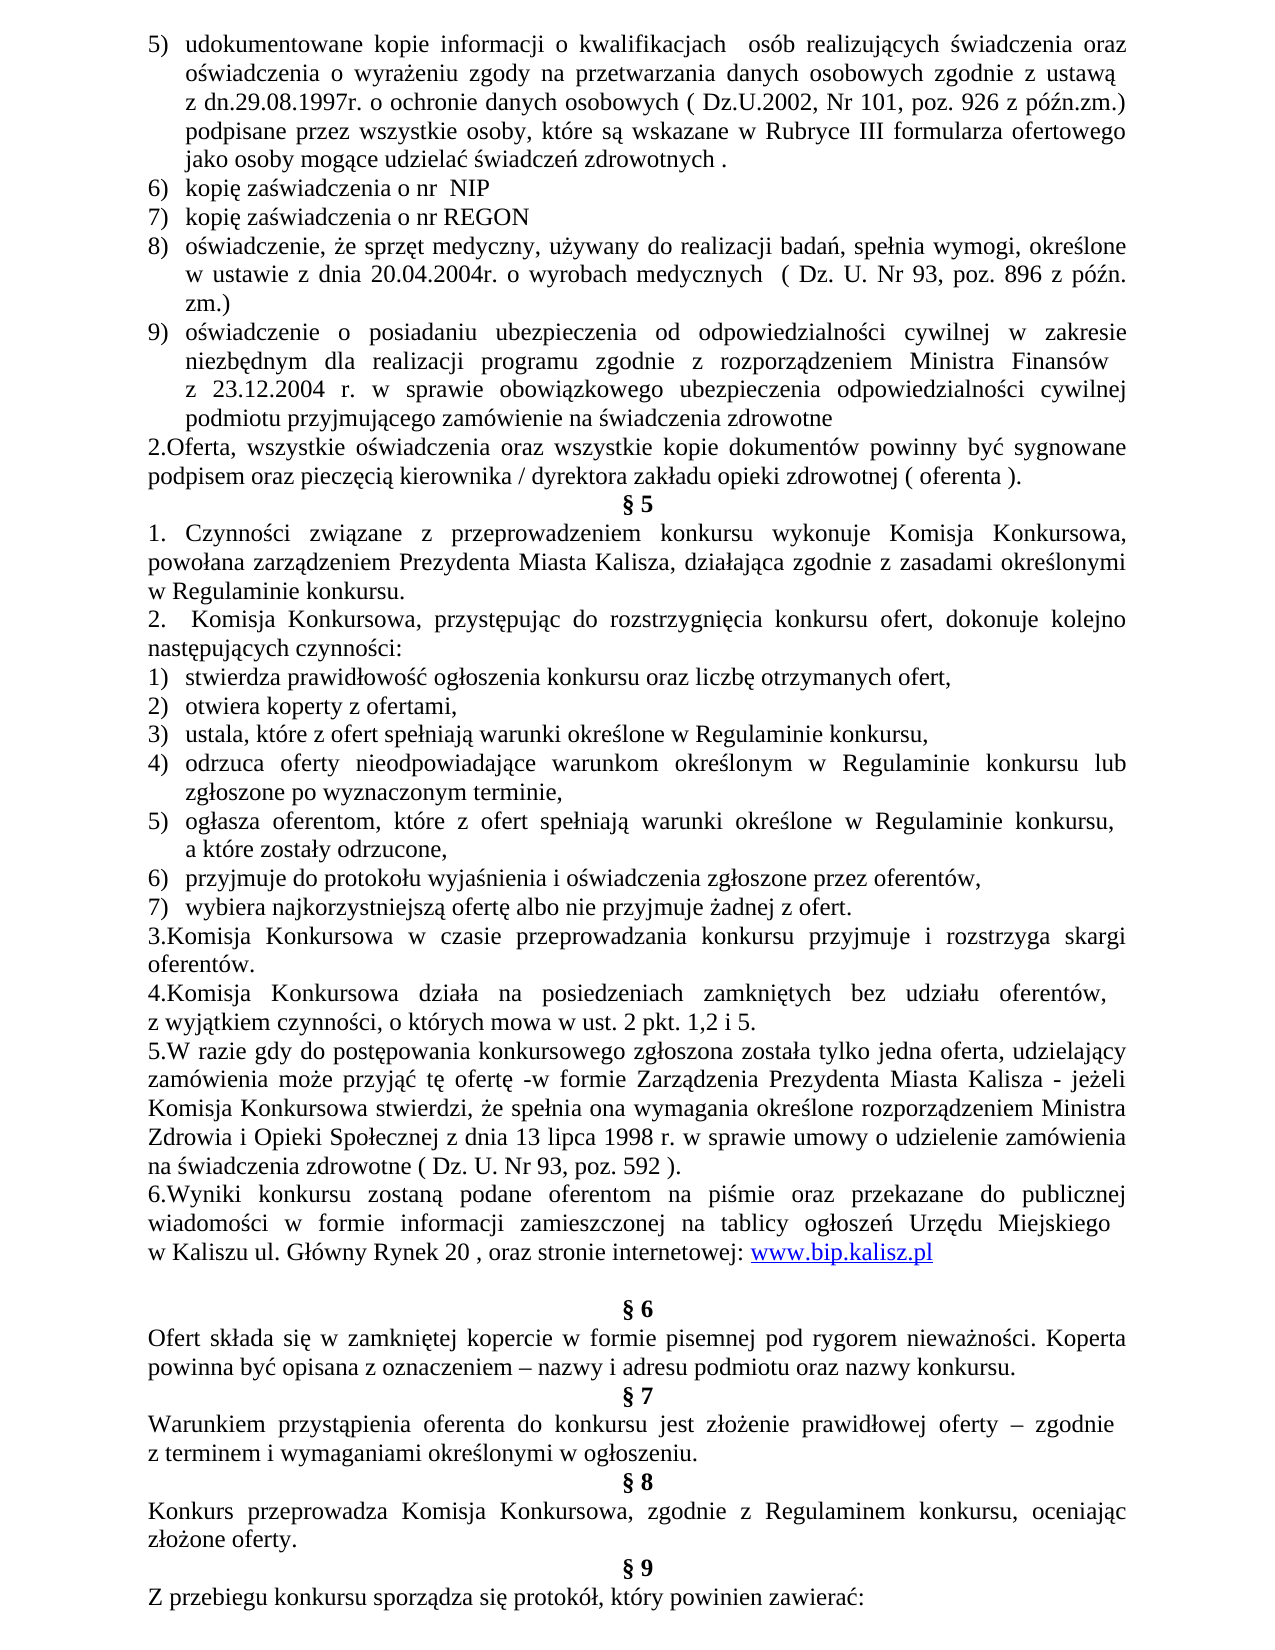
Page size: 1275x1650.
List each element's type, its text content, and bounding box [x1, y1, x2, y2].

text 6.Wyniki konkursu zostaną podane oferentom na piśmie oraz przekazane do publicznej wiadomości w formie informacji zamieszczonej na tablicy ogłoszeń Urzędu Miejskiego w Kaliszu ul. Główny Rynek 20 , oraz stronie internetowej: www.bip.kalisz.pl [148, 1179, 1127, 1266]
text § 7 [148, 1381, 1127, 1409]
list odrzuca oferty nieodpowiadające warunkom określonym w Regulaminie konkursu lub zgłoszone po wyznaczonym terminie, [148, 748, 1127, 806]
text 3.Komisja Konkursowa w czasie przeprowadzania konkursu przyjmuje i rozstrzyga skargi oferentów. [148, 921, 1127, 978]
list ogłasza oferentom, które z ofert spełniają warunki określone w Regulaminie konkursu, a które zostały odrzucone, [148, 806, 1127, 863]
text § 9 [148, 1553, 1127, 1582]
text 2. Komisja Konkursowa, przystępując do rozstrzygnięcia konkursu ofert, dokonuje kolejno następujących czynności: [148, 604, 1127, 662]
text 1. Czynności związane z przeprowadzeniem konkursu wykonuje Komisja Konkursowa, powołana zarządzeniem Prezydenta Miasta Kalisza, działająca zgodnie z zasadami określonymi w Regulaminie konkursu. [148, 518, 1127, 604]
list kopię zaświadczenia o nr REGON [148, 202, 1127, 231]
text Warunkiem przystąpienia oferenta do konkursu jest złożenie prawidłowej oferty – zgodnie z terminem i wymaganiami określonymi w ogłoszeniu. [148, 1409, 1127, 1467]
text § 6 [148, 1294, 1127, 1323]
list udokumentowane kopie informacji o kwalifikacjach osób realizujących świadczenia oraz oświadczenia o wyrażeniu zgody na przetwarzania danych osobowych zgodnie z ustawą z dn.29.08.1997r. o ochronie danych osobowych ( Dz.U.2002, Nr 101, poz. 926 z późn.zm.) podpisane przez wszystkie osoby, które są wskazane w Rubryce III formularza ofertowego jako osoby mogące udzielać świadczeń zdrowotnych . [148, 29, 1127, 173]
text 2.Oferta, wszystkie oświadczenia oraz wszystkie kopie dokumentów powinny być sygnowane podpisem oraz pieczęcią kierownika / dyrektora zakładu opieki zdrowotnej ( oferenta ). [148, 432, 1127, 489]
text 5.W razie gdy do postępowania konkursowego zgłoszona została tylko jedna oferta, udzielający zamówienia może przyjąć tę ofertę -w formie Zarządzenia Prezydenta Miasta Kalisza - jeżeli Komisja Konkursowa stwierdzi, że spełnia ona wymagania określone rozporządzeniem Ministra Zdrowia i Opieki Społecznej z dnia 13 lipca 1998 r. w sprawie umowy o udzielenie zamówienia na świadczenia zdrowotne ( Dz. U. Nr 93, poz. 592 ). [148, 1036, 1127, 1179]
text Ofert składa się w zamkniętej kopercie w formie pisemnej pod rygorem nieważności. Koperta powinna być opisana z oznaczeniem – nazwy i adresu podmiotu oraz nazwy konkursu. [148, 1323, 1127, 1381]
list wybiera najkorzystniejszą ofertę albo nie przyjmuje żadnej z ofert. [148, 892, 1127, 921]
list kopię zaświadczenia o nr NIP [148, 173, 1127, 202]
text 4.Komisja Konkursowa działa na posiedzeniach zamkniętych bez udziału oferentów, z wyjątkiem czynności, o których mowa w ust. 2 pkt. 1,2 i 5. [148, 978, 1127, 1036]
list stwierdza prawidłowość ogłoszenia konkursu oraz liczbę otrzymanych ofert, [148, 662, 1127, 691]
text Z przebiegu konkursu sporządza się protokół, który powinien zawierać: [148, 1582, 1127, 1611]
text § 5 [148, 489, 1127, 518]
list ustala, które z ofert spełniają warunki określone w Regulaminie konkursu, [148, 719, 1127, 748]
text § 8 [148, 1467, 1127, 1496]
list przyjmuje do protokołu wyjaśnienia i oświadczenia zgłoszone przez oferentów, [148, 863, 1127, 892]
list otwiera koperty z ofertami, [148, 691, 1127, 719]
text Konkurs przeprowadza Komisja Konkursowa, zgodnie z Regulaminem konkursu, oceniając złożone oferty. [148, 1496, 1127, 1553]
list oświadczenie, że sprzęt medyczny, używany do realizacji badań, spełnia wymogi, określone w ustawie z dnia 20.04.2004r. o wyrobach medycznych ( Dz. U. Nr 93, poz. 896 z późn. zm.) [148, 231, 1127, 317]
list oświadczenie o posiadaniu ubezpieczenia od odpowiedzialności cywilnej w zakresie niezbędnym dla realizacji programu zgodnie z rozporządzeniem Ministra Finansów z 23.12.2004 r. w sprawie obowiązkowego ubezpieczenia odpowiedzialności cywilnej podmiotu przyjmującego zamówienie na świadczenia zdrowotne [148, 317, 1127, 432]
